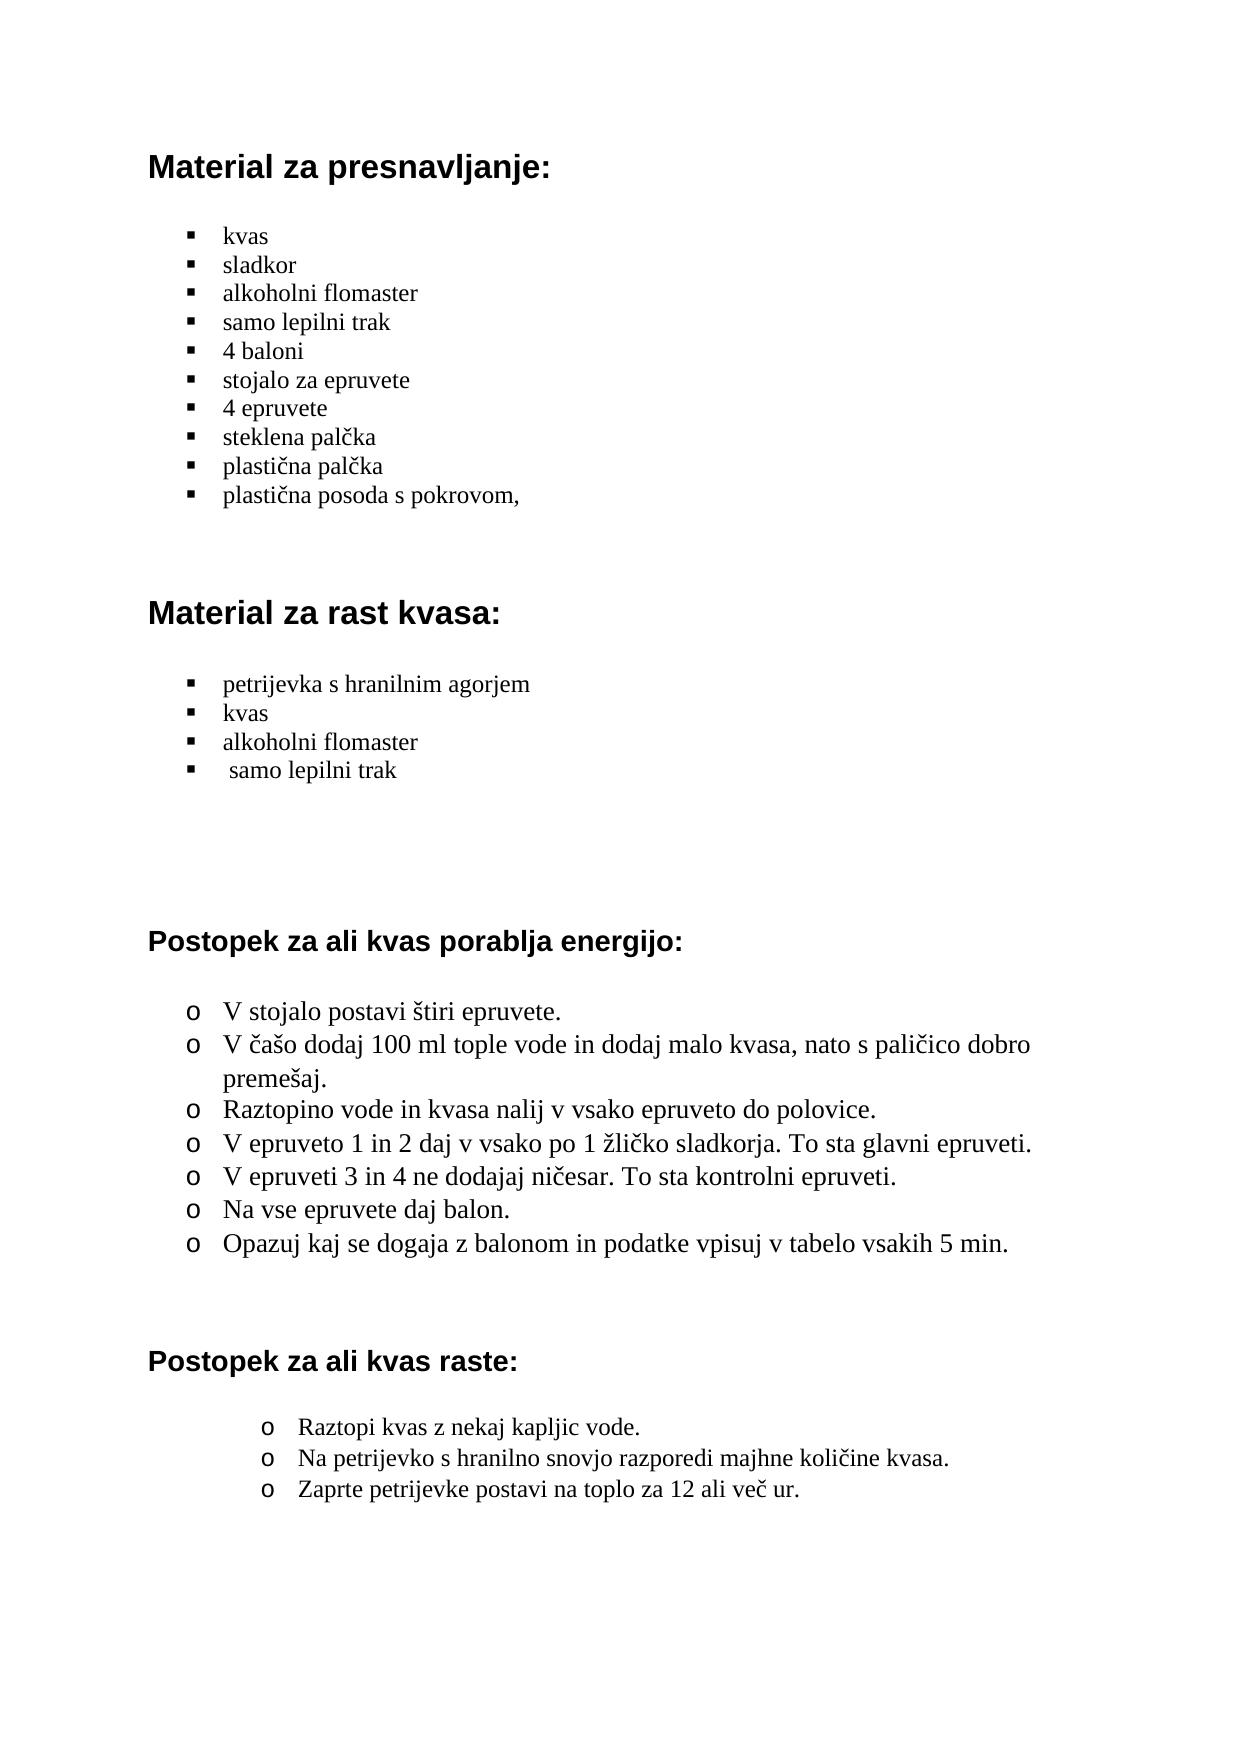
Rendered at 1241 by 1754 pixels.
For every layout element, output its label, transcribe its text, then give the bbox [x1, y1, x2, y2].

list kvas [185, 221, 1093, 250]
list Raztopino vode in kvasa nalij v vsako epruveto do polovice. [185, 1093, 1093, 1127]
list samo lepilni trak [185, 756, 1093, 784]
subtitle Postopek za ali kvas porablja energijo: [148, 924, 1093, 958]
list Raztopi kvas z nekaj kapljic vode. [260, 1412, 1093, 1443]
list V epruveti 3 in 4 ne dodajaj ničesar. To sta kontrolni epruveti. [185, 1160, 1093, 1193]
list Opazuj kaj se dogaja z balonom in podatke vpisuj v tabelo vsakih 5 min. [185, 1227, 1093, 1260]
list 4 baloni [185, 336, 1093, 365]
list samo lepilni trak [185, 307, 1093, 336]
list petrijevka s hranilnim agorjem [185, 669, 1093, 698]
list V stojalo postavi štiri epruvete. [185, 995, 1093, 1029]
subtitle Material za presnavljanje: [148, 148, 1093, 186]
list Na vse epruvete daj balon. [185, 1193, 1093, 1227]
list kvas [185, 698, 1093, 727]
list 4 epruvete [185, 393, 1093, 422]
list stojalo za epruvete [185, 365, 1093, 393]
list alkoholni flomaster [185, 278, 1093, 307]
list steklena palčka [185, 422, 1093, 451]
list plastična palčka [185, 451, 1093, 480]
list plastična posoda s pokrovom, [185, 480, 1093, 508]
list Zaprte petrijevke postavi na toplo za 12 ali več ur. [260, 1474, 1093, 1505]
list alkoholni flomaster [185, 727, 1093, 756]
subtitle Postopek za ali kvas raste: [148, 1344, 1093, 1377]
list Na petrijevko s hranilno snovjo razporedi majhne količine kvasa. [260, 1443, 1093, 1474]
list V epruveto 1 in 2 daj v vsako po 1 žličko sladkorja. To sta glavni epruveti. [185, 1127, 1093, 1160]
list V čašo dodaj 100 ml tople vode in dodaj malo kvasa, nato s paličico dobro premešaj. [185, 1029, 1093, 1093]
subtitle Material za rast kvasa: [148, 593, 1093, 632]
list sladkor [185, 250, 1093, 278]
